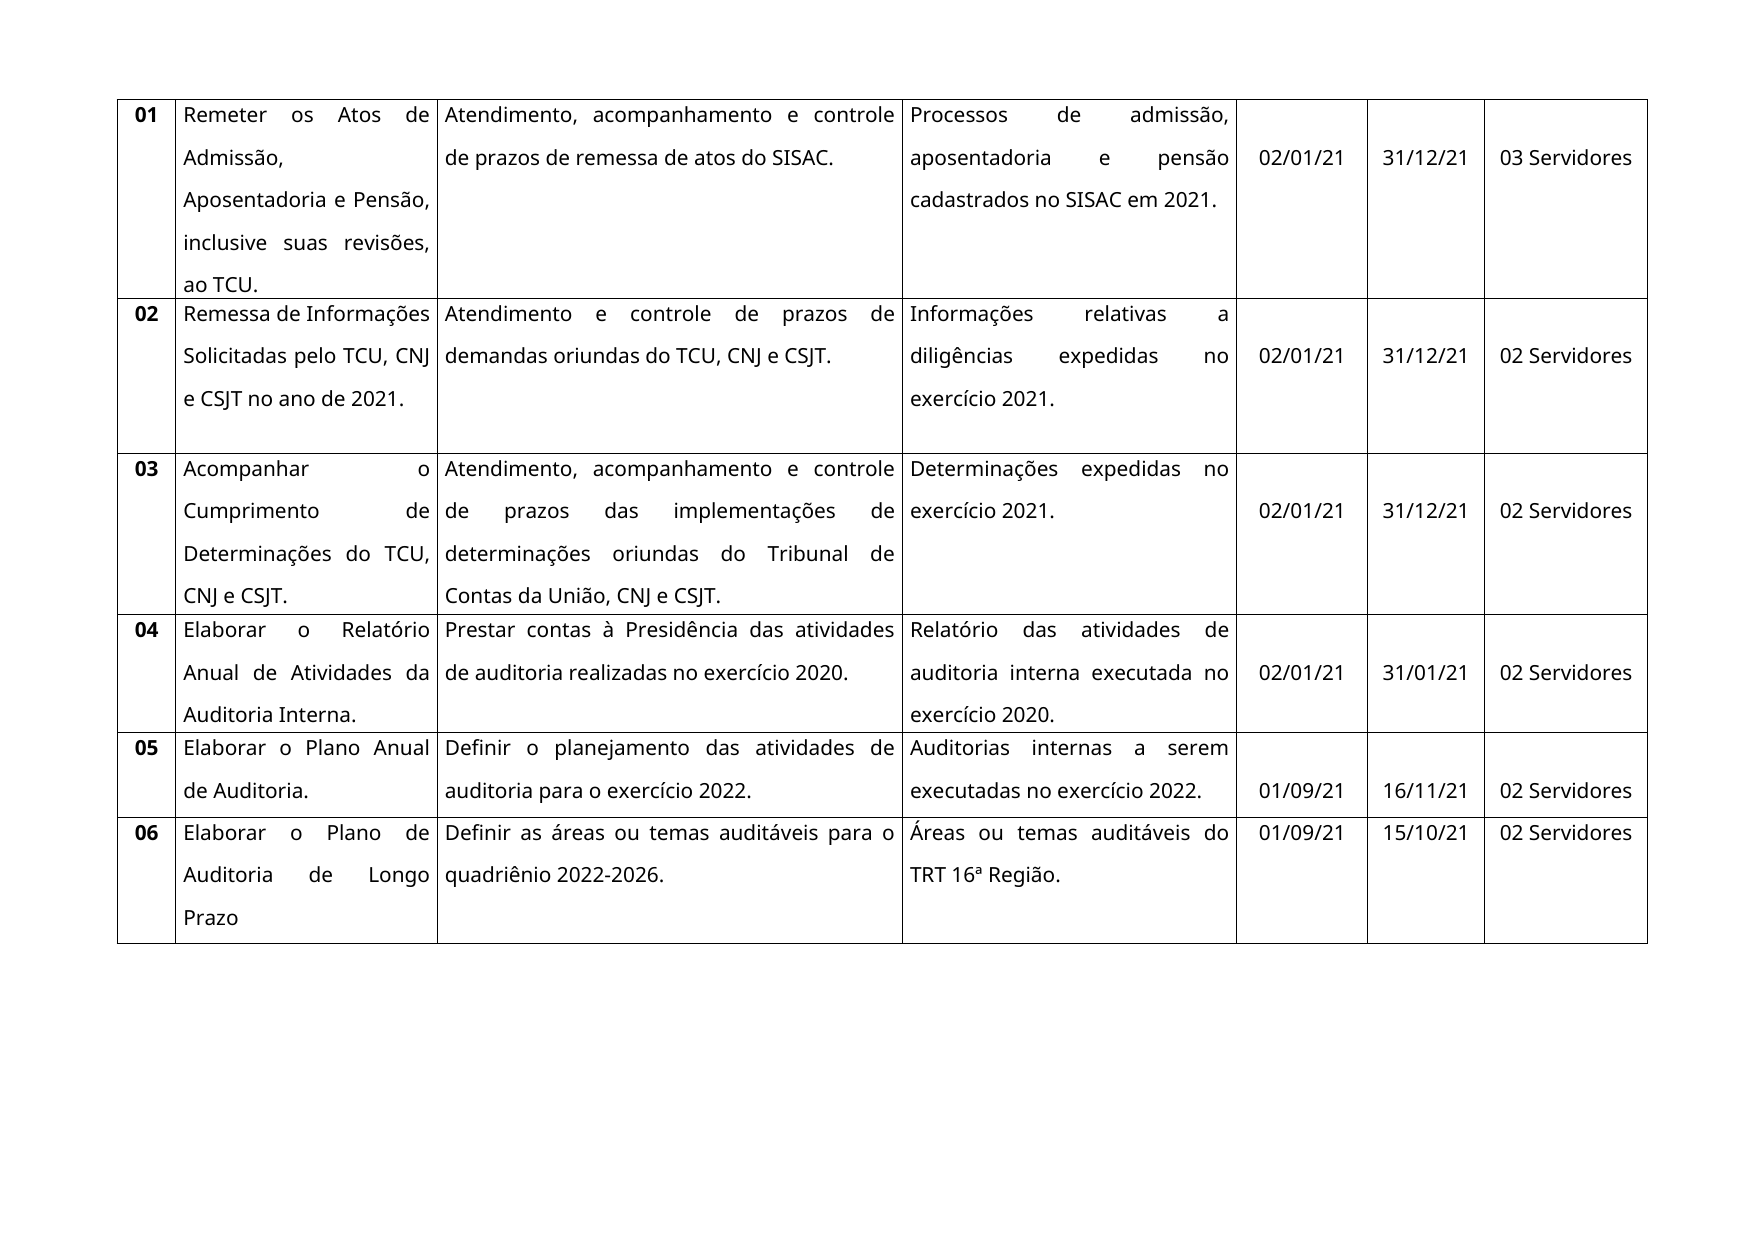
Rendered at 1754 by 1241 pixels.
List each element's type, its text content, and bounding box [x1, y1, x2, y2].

table_cell 01 [118, 100, 175, 298]
table_cell Informações relativas a diligências expedidas no exercício 2021. [903, 299, 1236, 453]
table_cell Processos de admissão, aposentadoria e pensão cadastrados no SISAC em 2021. [903, 100, 1236, 298]
table_cell 01/09/21 [1237, 818, 1367, 943]
table_cell 16/11/21 [1368, 733, 1484, 817]
table_cell 02 Servidores [1485, 454, 1647, 614]
table_cell 02 Servidores [1485, 733, 1647, 817]
table_cell Elaborar o Plano Anual de Auditoria. [176, 733, 437, 817]
table_cell 02 [118, 299, 175, 453]
table_cell 31/12/21 [1368, 299, 1484, 453]
table_cell Acompanhar o Cumprimento de Determinações do TCU, CNJ e CSJT. [176, 454, 437, 614]
table_cell 31/12/21 [1368, 454, 1484, 614]
table_cell Relatório das atividades de auditoria interna executada no exercício 2020. [903, 615, 1236, 732]
table_cell Prestar contas à Presidência das atividades de auditoria realizadas no exercício 2020. [438, 615, 902, 732]
table_cell Atendimento, acompanhamento e controle de prazos das implementações de determinações oriundas do Tribunal de Contas da União, CNJ e CSJT. [438, 454, 902, 614]
table_cell Remessa de Informações Solicitadas pelo TCU, CNJ e CSJT no ano de 2021. [176, 299, 437, 453]
table_cell 02/01/21 [1237, 615, 1367, 732]
table_cell Definir o planejamento das atividades de auditoria para o exercício 2022. [438, 733, 902, 817]
table_cell Determinações expedidas no exercício 2021. [903, 454, 1236, 614]
table_cell 05 [118, 733, 175, 817]
table_cell 02 Servidores [1485, 818, 1647, 943]
table_cell 04 [118, 615, 175, 732]
table_cell Definir as áreas ou temas auditáveis para o quadriênio 2022-2026. [438, 818, 902, 943]
table_cell 03 Servidores [1485, 100, 1647, 298]
table_cell Auditorias internas a serem executadas no exercício 2022. [903, 733, 1236, 817]
table_cell 02/01/21 [1237, 454, 1367, 614]
table_cell 02 Servidores [1485, 299, 1647, 453]
table_cell 15/10/21 [1368, 818, 1484, 943]
table_cell 01/09/21 [1237, 733, 1367, 817]
table_cell Atendimento e controle de prazos de demandas oriundas do TCU, CNJ e CSJT. [438, 299, 902, 453]
table_cell Atendimento, acompanhamento e controle de prazos de remessa de atos do SISAC. [438, 100, 902, 298]
table_cell 02/01/21 [1237, 299, 1367, 453]
table_cell 06 [118, 818, 175, 943]
table_cell 03 [118, 454, 175, 614]
table_cell 02 Servidores [1485, 615, 1647, 732]
table_cell 31/01/21 [1368, 615, 1484, 732]
table_cell 02/01/21 [1237, 100, 1367, 298]
table_cell Elaborar o Relatório Anual de Atividades da Auditoria Interna. [176, 615, 437, 732]
table_cell 31/12/21 [1368, 100, 1484, 298]
table_cell Remeter os Atos de Admissão, Aposentadoria e Pensão, inclusive suas revisões, ao TCU. [176, 100, 437, 298]
table_cell Áreas ou temas auditáveis do TRT 16ª Região. [903, 818, 1236, 943]
table_cell Elaborar o Plano de Auditoria de Longo Prazo [176, 818, 437, 943]
